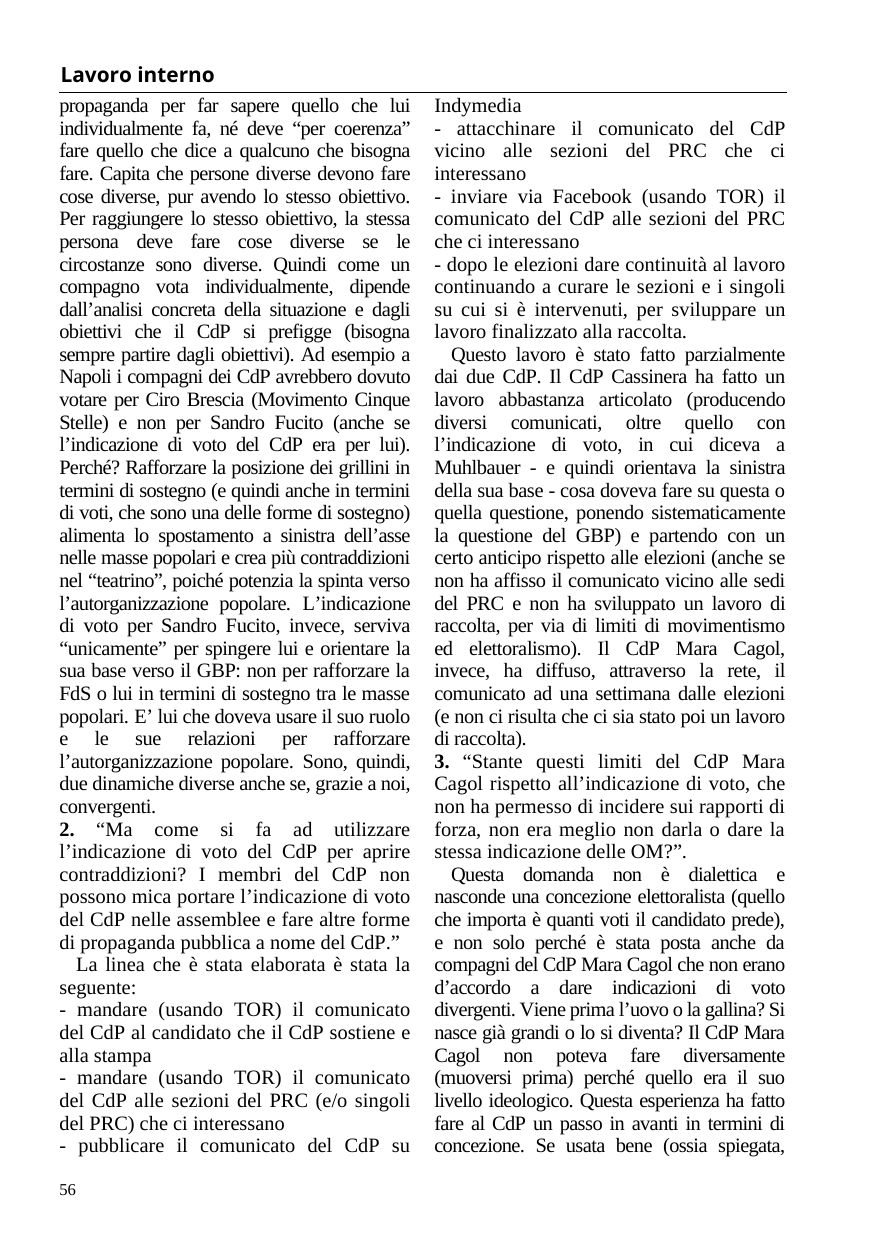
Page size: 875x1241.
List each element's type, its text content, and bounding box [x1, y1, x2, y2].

text - mandare (usando TOR) il comunicato del CdP al candidato che il CdP sostiene e alla stampa [59, 999, 411, 1066]
text propaganda per far sapere quello che lui individualmente fa, né deve “per coerenza” fare quello che dice a qualcuno che bisogna fare. Capita che persone diverse devono fare cose diverse, pur avendo lo stesso obiettivo. Per raggiungere lo stesso obiettivo, la stessa persona deve fare cose diverse se le circostanze sono diverse. Quindi come un compagno vota individualmente, dipende dall’analisi concreta della situazione e dagli obiettivi che il CdP si prefigge (bisogna sempre partire dagli obiettivi). Ad esempio a Napoli i compagni dei CdP avrebbero dovuto votare per Ciro Brescia (Movimento Cinque Stelle) e non per Sandro Fucito (anche se l’indicazione di voto del CdP era per lui). Perché? Rafforzare la posizione dei grillini in termini di sostegno (e quindi anche in termini di voti, che sono una delle forme di sostegno) alimenta lo spostamento a sinistra dell’asse nelle masse popolari e crea più contraddizioni nel “teatrino”, poiché potenzia la spinta verso l’autorganizzazione popolare. L’indicazione di voto per Sandro Fucito, invece, serviva “unicamente” per spingere lui e orientare la sua base verso il GBP: non per rafforzare la FdS o lui in termini di sostegno tra le masse popolari. E’ lui che doveva usare il suo ruolo e le sue relazioni per rafforzare l’autorganizzazione popolare. Sono, quindi, due dinamiche diverse anche se, grazie a noi, convergenti. [59, 94, 411, 818]
text Indymedia [434, 94, 786, 117]
text - inviare via Facebook (usando TOR) il comunicato del CdP alle sezioni del PRC che ci interessano [434, 185, 786, 253]
text 3. “Stante questi limiti del CdP Mara Cagol rispetto all’indicazione di voto, che non ha permesso di incidere sui rapporti di forza, non era meglio non darla o dare la stessa indicazione delle OM?”. [434, 750, 786, 863]
text - dopo le elezioni dare continuità al lavoro continuando a curare le sezioni e i singoli su cui si è intervenuti, per sviluppare un lavoro finalizzato alla raccolta. [434, 253, 786, 343]
text - mandare (usando TOR) il comunicato del CdP alle sezioni del PRC (e/o singoli del PRC) che ci interessano [59, 1066, 411, 1134]
text Lavoro interno [59, 71, 787, 86]
text - pubblicare il comunicato del CdP su [59, 1134, 411, 1157]
text - attacchinare il comunicato del CdP vicino alle sezioni del PRC che ci interessano [434, 117, 786, 185]
text 2. “Ma come si fa ad utilizzare l’indicazione di voto del CdP per aprire contraddizioni? I membri del CdP non possono mica portare l’indicazione di voto del CdP nelle assemblee e fare altre forme di propaganda pubblica a nome del CdP.” [59, 818, 411, 953]
text La linea che è stata elaborata è stata la seguente: [59, 953, 411, 999]
text Questo lavoro è stato fatto parzialmente dai due CdP. Il CdP Cassinera ha fatto un lavoro abbastanza articolato (producendo diversi comunicati, oltre quello con l’indicazione di voto, in cui diceva a Muhlbauer - e quindi orientava la sinistra della sua base - cosa doveva fare su questa o quella questione, ponendo sistematicamente la questione del GBP) e partendo con un certo anticipo rispetto alle elezioni (anche se non ha affisso il comunicato vicino alle sedi del PRC e non ha sviluppato un lavoro di raccolta, per via di limiti di movimentismo ed elettoralismo). Il CdP Mara Cagol, invece, ha diffuso, attraverso la rete, il comunicato ad una settimana dalle elezioni (e non ci risulta che ci sia stato poi un lavoro di raccolta). [434, 343, 786, 750]
text Questa domanda non è dialettica e nasconde una concezione elettoralista (quello che importa è quanti voti il candidato prede), e non solo perché è stata posta anche da compagni del CdP Mara Cagol che non erano d’accordo a dare indicazioni di voto divergenti. Viene prima l’uovo o la gallina? Si nasce già grandi o lo si diventa? Il CdP Mara Cagol non poteva fare diversamente (muoversi prima) perché quello era il suo livello ideologico. Questa esperienza ha fatto fare al CdP un passo in avanti in termini di concezione. Se usata bene (ossia spiegata, [434, 863, 786, 1157]
